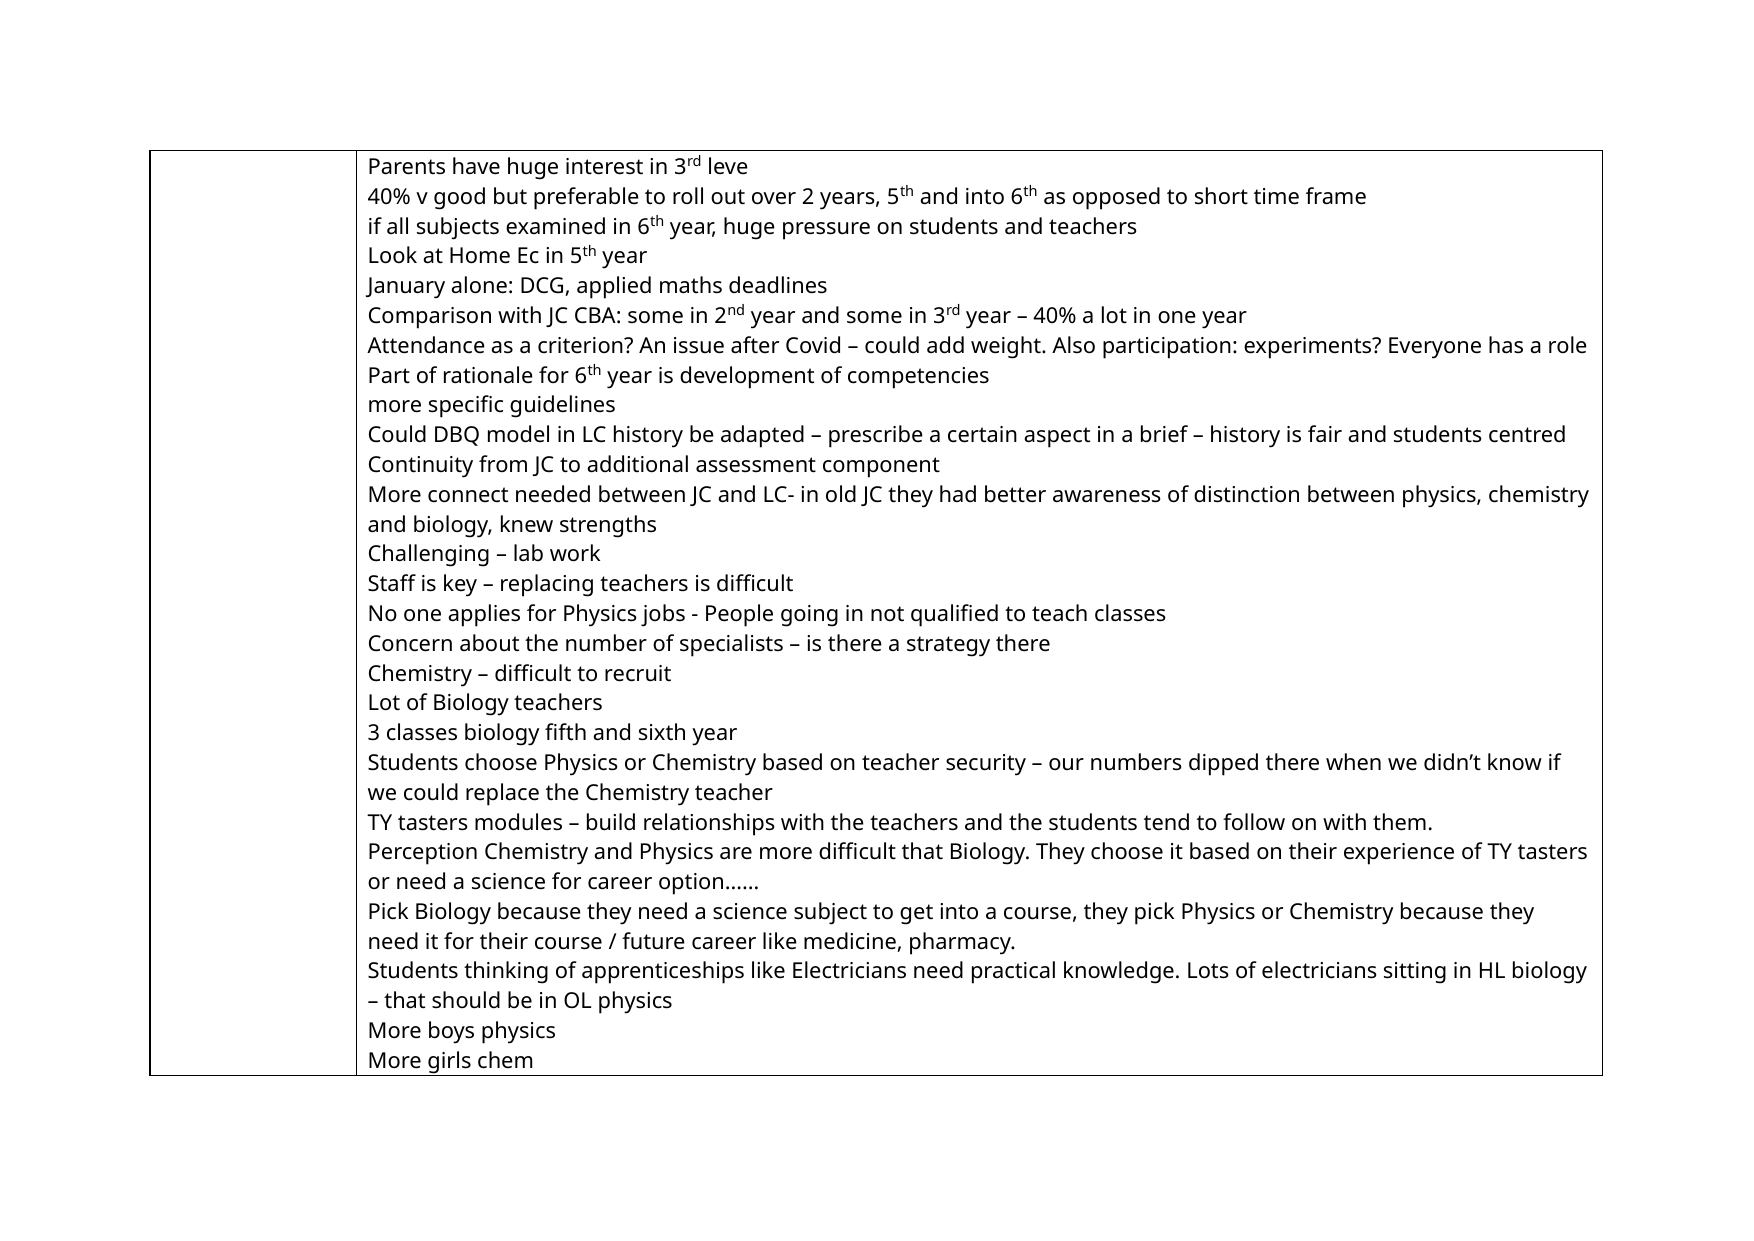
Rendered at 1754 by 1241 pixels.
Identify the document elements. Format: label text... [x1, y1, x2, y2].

table_header Parents have huge interest in 3rd leve 40% v good but preferable to roll out over 2 years, 5th and into 6th as opposed to short time frame if all subjects examined in 6th year, huge pressure on students and teachers Look at Home Ec in 5th year January alone: DCG, applied maths deadlines Comparison with JC CBA: some in 2nd year and some in 3rd year – 40% a lot in one year Attendance as a criterion? An issue after Covid – could add weight. Also participation: experiments? Everyone has a role Part of rationale for 6th year is development of competencies more specific guidelines Could DBQ model in LC history be adapted – prescribe a certain aspect in a brief – history is fair and students centred Continuity from JC to additional assessment component More connect needed between JC and LC- in old JC they had better awareness of distinction between physics, chemistry and biology, knew strengths Challenging – lab work Staff is key – replacing teachers is difficult No one applies for Physics jobs - People going in not qualified to teach classes Concern about the number of specialists – is there a strategy there Chemistry – difficult to recruit Lot of Biology teachers 3 classes biology fifth and sixth year Students choose Physics or Chemistry based on teacher security – our numbers dipped there when we didn’t know if we could replace the Chemistry teacher TY tasters modules – build relationships with the teachers and the students tend to follow on with them. Perception Chemistry and Physics are more difficult that Biology. They choose it based on their experience of TY tasters or need a science for career option…… Pick Biology because they need a science subject to get into a course, they pick Physics or Chemistry because they need it for their course / future career like medicine, pharmacy. Students thinking of apprenticeships like Electricians need practical knowledge. Lots of electricians sitting in HL biology – that should be in OL physics More boys physics More girls chem [357, 151, 1602, 1074]
table_header [151, 151, 356, 1074]
